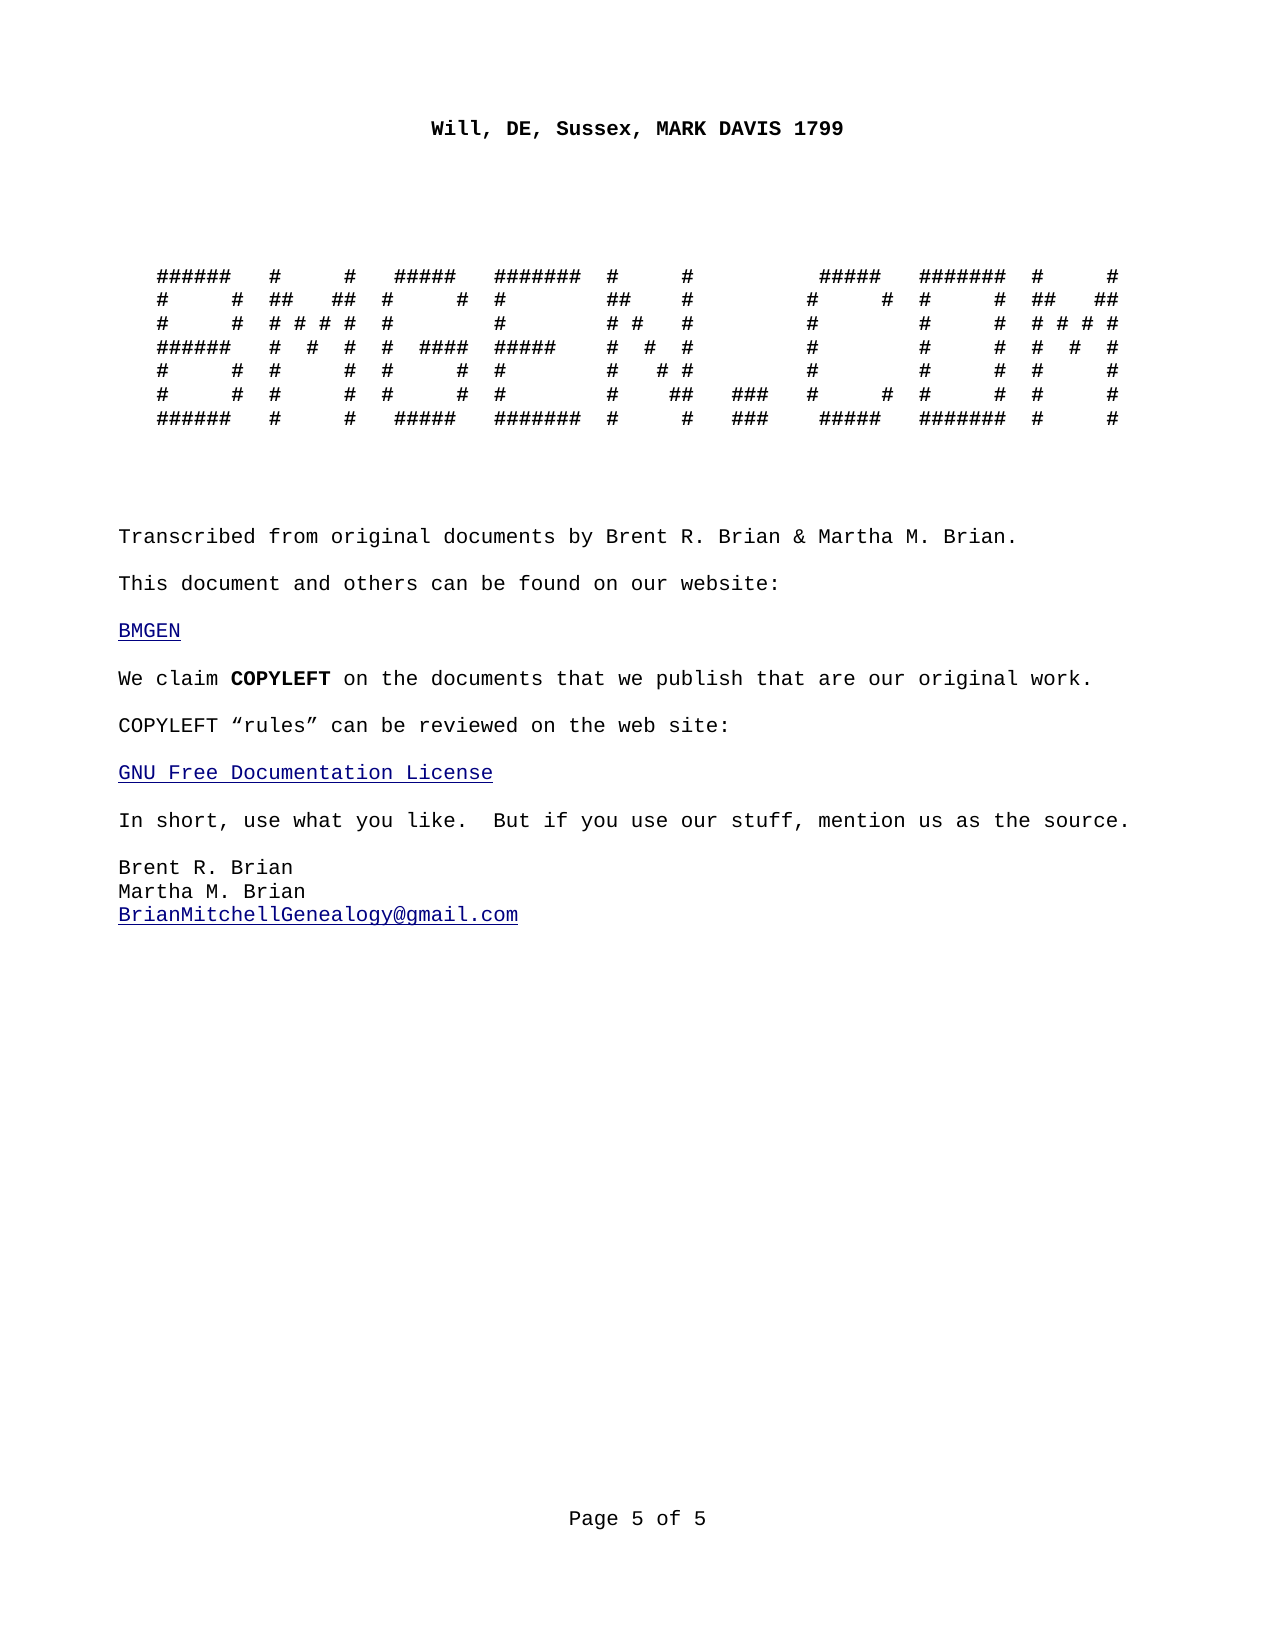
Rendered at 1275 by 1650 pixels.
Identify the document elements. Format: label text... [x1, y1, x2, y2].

text This document and others can be found on our website: [118, 573, 1157, 597]
text BrianMitchellGenealogy@gmail.com [118, 904, 1157, 928]
text BMGEN [118, 621, 1157, 644]
text In short, use what you like. But if you use our stuff, mention us as the source. [118, 810, 1157, 833]
text Martha M. Brian [118, 881, 1157, 904]
text Brent R. Brian [118, 857, 1157, 881]
text COPYLEFT “rules” can be reviewed on the web site: [118, 715, 1157, 739]
text ###### # # ##### ####### # # ##### ####### # # [118, 266, 1157, 289]
text We claim COPYLEFT on the documents that we publish that are our original work. [118, 668, 1157, 691]
text # # # # # # # # # # # # # # # [118, 360, 1157, 384]
text # # # # # # # # # # # # # # # # # # [118, 313, 1157, 337]
text ###### # # ##### ####### # # ### ##### ####### # # [118, 408, 1157, 431]
text # # ## ## # # # ## # # # # # ## ## [118, 289, 1157, 313]
text GNU Free Documentation License [118, 762, 1157, 786]
text # # # # # # # # ## ### # # # # # # [118, 384, 1157, 408]
text Transcribed from original documents by Brent R. Brian & Martha M. Brian. [118, 526, 1157, 549]
text ###### # # # # #### ##### # # # # # # # # # [118, 337, 1157, 360]
